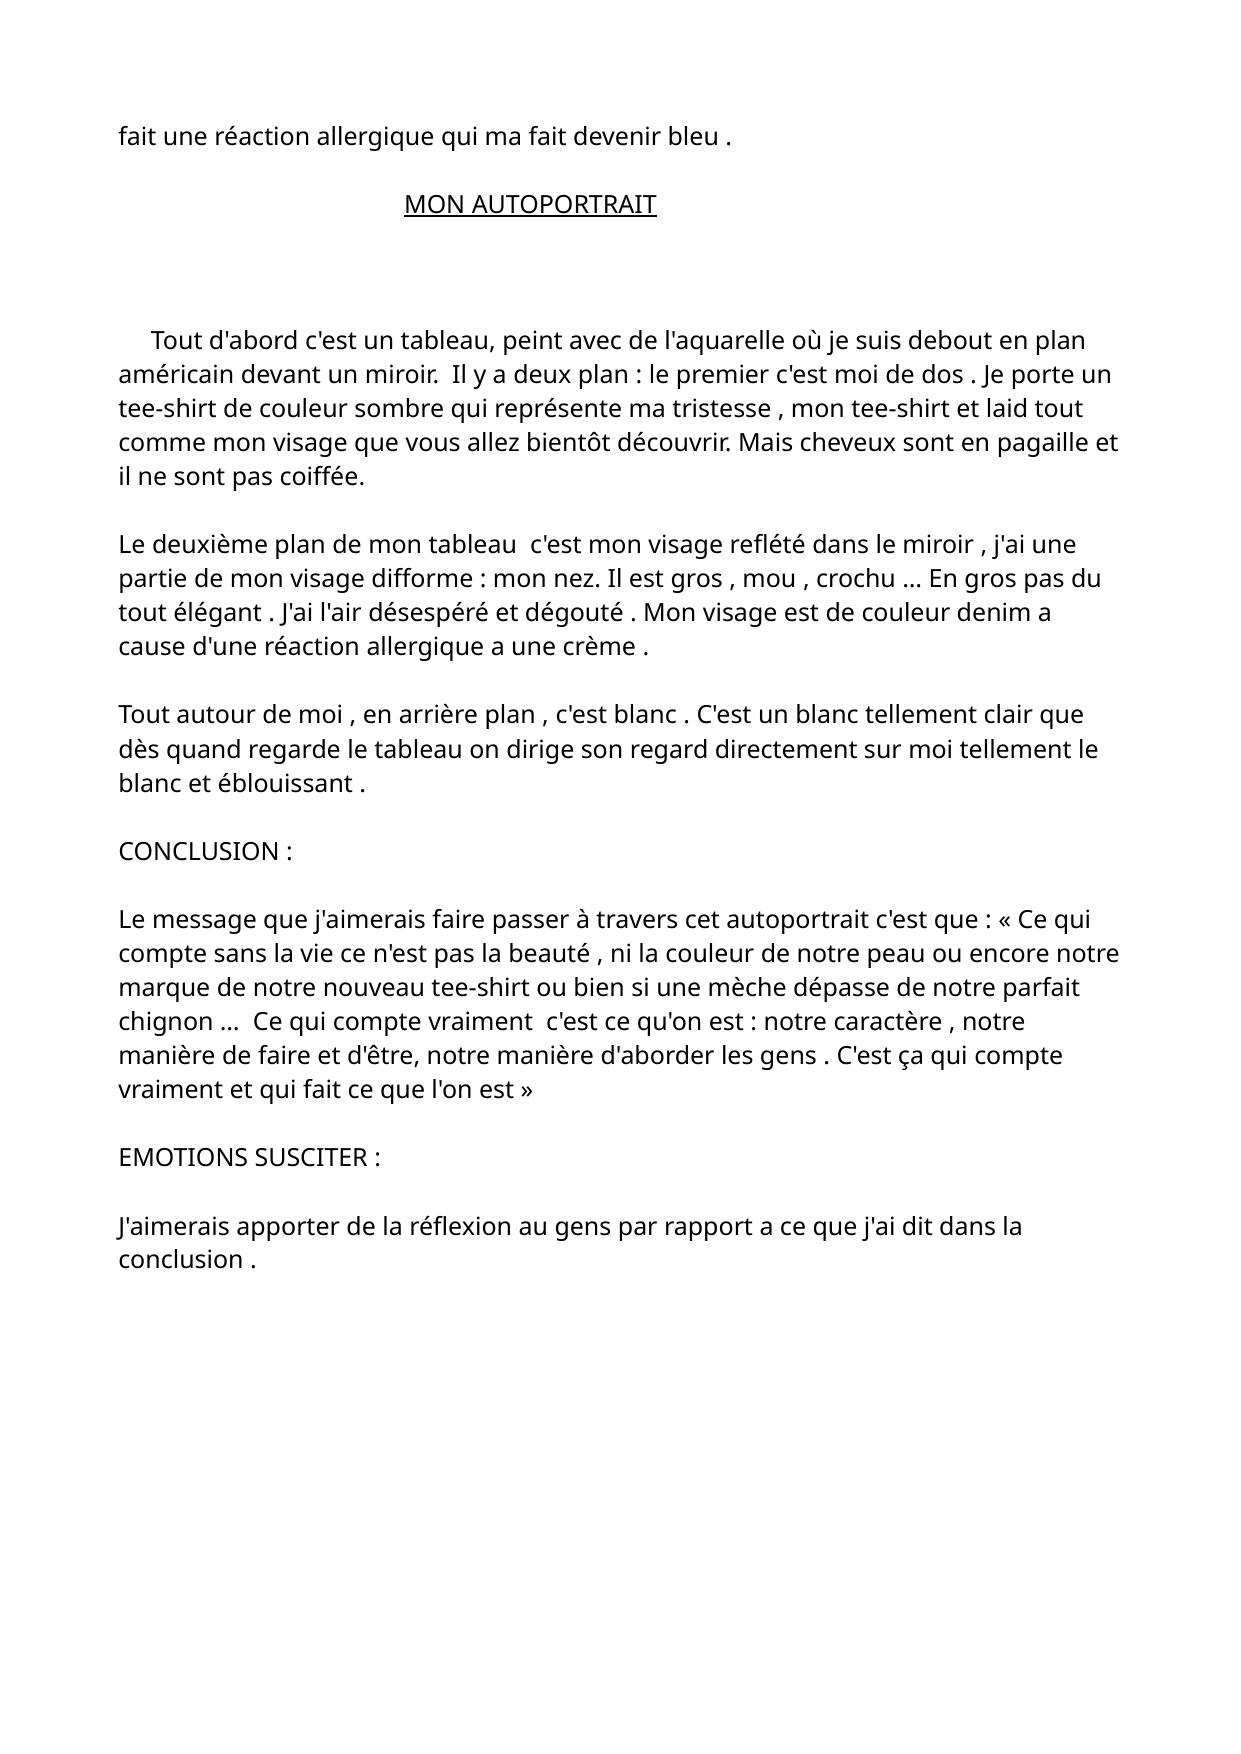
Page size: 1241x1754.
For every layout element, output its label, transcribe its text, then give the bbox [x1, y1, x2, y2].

text Tout autour de moi , en arrière plan , c'est blanc . C'est un blanc tellement clair que dès quand regarde le tableau on dirige son regard directement sur moi tellement le blanc et éblouissant . [118, 697, 1122, 799]
text MON AUTOPORTRAIT [118, 186, 1122, 220]
text Le deuxième plan de mon tableau c'est mon visage reflété dans le miroir , j'ai une partie de mon visage difforme : mon nez. Il est gros , mou , crochu … En gros pas du tout élégant . J'ai l'air désespéré et dégouté . Mon visage est de couleur denim a cause d'une réaction allergique a une crème . [118, 527, 1122, 663]
text fait une réaction allergique qui ma fait devenir bleu . [118, 118, 1122, 152]
text Le message que j'aimerais faire passer à travers cet autoportrait c'est que : « Ce qui compte sans la vie ce n'est pas la beauté , ni la couleur de notre peau ou encore notre marque de notre nouveau tee-shirt ou bien si une mèche dépasse de notre parfait chignon … Ce qui compte vraiment c'est ce qu'on est : notre caractère , notre manière de faire et d'être, notre manière d'aborder les gens . C'est ça qui compte vraiment et qui fait ce que l'on est » [118, 902, 1122, 1106]
text EMOTIONS SUSCITER : [118, 1140, 1122, 1174]
text Tout d'abord c'est un tableau, peint avec de l'aquarelle où je suis debout en plan américain devant un miroir. Il y a deux plan : le premier c'est moi de dos . Je porte un tee-shirt de couleur sombre qui représente ma tristesse , mon tee-shirt et laid tout comme mon visage que vous allez bientôt découvrir. Mais cheveux sont en pagaille et il ne sont pas coiffée. [118, 322, 1122, 493]
text J'aimerais apporter de la réflexion au gens par rapport a ce que j'ai dit dans la conclusion . [118, 1208, 1122, 1276]
text CONCLUSION : [118, 833, 1122, 867]
